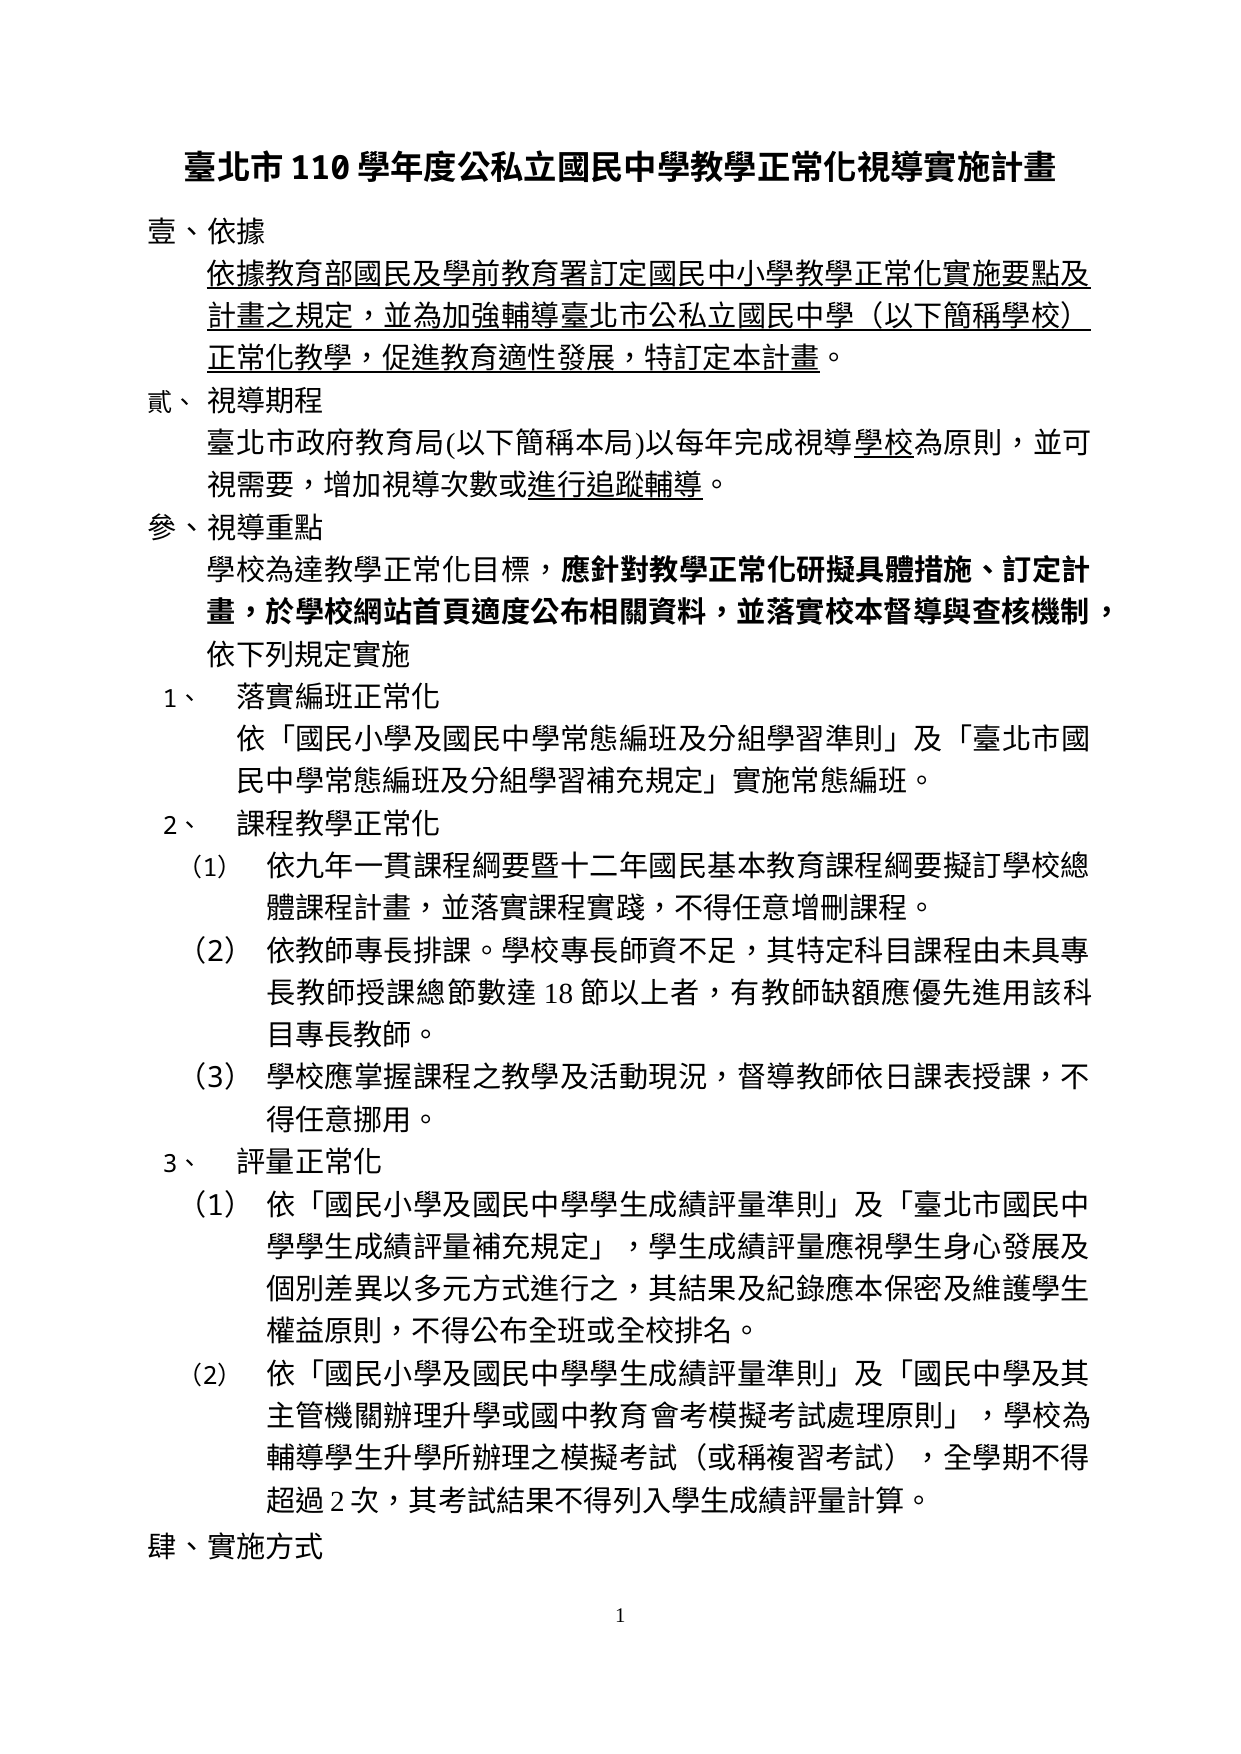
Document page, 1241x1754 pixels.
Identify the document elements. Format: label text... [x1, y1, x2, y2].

list 落實編班正常化 [162, 673, 1092, 716]
list 依教師專長排課。學校專長師資不足，其特定科目課程由未具專長教師授課總節數達18節以上者，有教師缺額應優先進用該科目專長教師。 [177, 927, 1092, 1054]
list 評量正常化 [162, 1139, 1092, 1181]
text 依「國民小學及國民中學常態編班及分組學習準則」及「臺北市國民中學常態編班及分組學習補充規定」實施常態編班。 [236, 716, 1092, 800]
list 依「國民小學及國民中學學生成績評量準則」及「臺北市國民中學學生成績評量補充規定」，學生成績評量應視學生身心發展及個別差異以多元方式進行之，其結果及紀錄應本保密及維護學生權益原則，不得公布全班或全校排名。 [177, 1181, 1092, 1350]
list 依「國民小學及國民中學學生成績評量準則」及「國民中學及其主管機關辦理升學或國中教育會考模擬考試處理原則」，學校為輔導學生升學所辦理之模擬考試（或稱複習考試），全學期不得超過2次，其考試結果不得列入學生成績評量計算。 [177, 1350, 1092, 1519]
list 依九年一貫課程綱要暨十二年國民基本教育課程綱要擬訂學校總體課程計畫，並落實課程實踐，不得任意增刪課程。 [177, 842, 1092, 927]
list 學校應掌握課程之教學及活動現況，督導教師依日課表授課，不得任意挪用。 [177, 1054, 1092, 1139]
list 視導重點 [148, 504, 1092, 546]
text 臺北市政府教育局(以下簡稱本局)以每年完成視導學校為原則，並可視需要，增加視導次數或進行追蹤輔導。 [207, 419, 1092, 504]
list 課程教學正常化 [162, 800, 1092, 842]
list 依據 [148, 208, 1092, 250]
text 依據教育部國民及學前教育署訂定國民中小學教學正常化實施要點及計畫之規定，並為加強輔導臺北市公私立國民中學（以下簡稱學校）正常化教學，促進教育適性發展，特訂定本計畫。 [206, 250, 1092, 377]
text 臺北市110學年度公私立國民中學教學正常化視導實施計畫 [148, 141, 1092, 189]
list 實施方式 [148, 1519, 1092, 1567]
list 視導期程 [148, 377, 1092, 419]
text 學校為達教學正常化目標，應針對教學正常化研擬具體措施、訂定計畫，於學校網站首頁適度公布相關資料，並落實校本督導與查核機制，依下列規定實施 [206, 546, 1092, 673]
